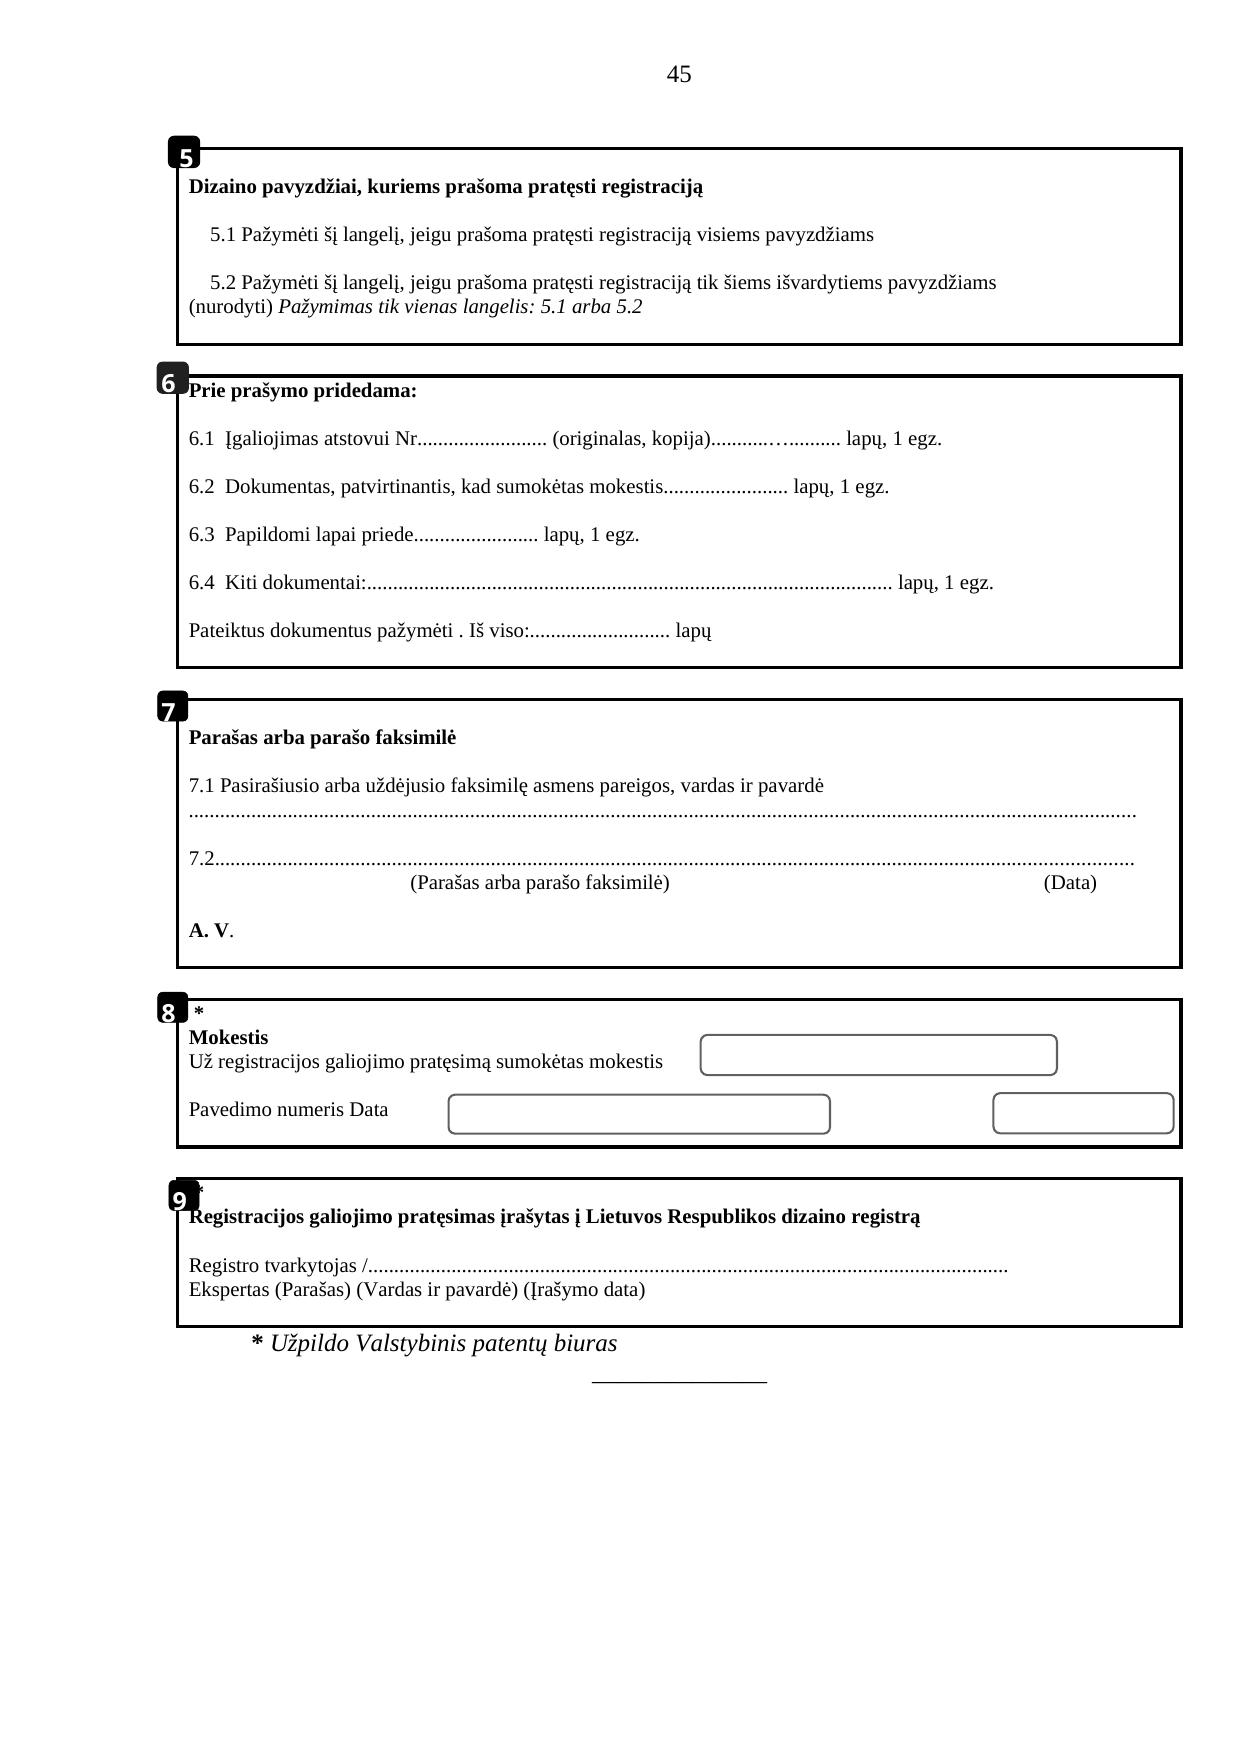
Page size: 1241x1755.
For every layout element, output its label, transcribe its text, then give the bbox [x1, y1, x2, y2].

table_header Dizaino pavyzdžiai, kuriems prašoma pratęsti registraciją [179, 150, 1179, 198]
table_cell  5.1 Pažymėti šį langelį, jeigu prašoma pratęsti registraciją visiems pavyzdžiams  5.2 Pažymėti šį langelį, jeigu prašoma pratęsti registraciją tik šiems išvardytiems pavyzdžiams (nurodyti) Pažymimas tik vienas langelis: 5.1 arba 5.2 [179, 222, 1179, 342]
table_cell [179, 198, 1179, 222]
table_header * Registracijos galiojimo pratęsimas įrašytas į Lietuvos Respublikos dizaino registrą Registro tvarkytojas /........................................................................................................................... Ekspertas (Parašas) (Vardas ir pavardė) (Įrašymo data) [179, 1180, 1179, 1325]
text * Užpildo Valstybinis patentų biuras [177, 1328, 1181, 1357]
table_header Prie prašymo pridedama: 6.1 Įgaliojimas atstovui Nr......................... (originalas, kopija)...........….......... lapų, 1 egz. 6.2 Dokumentas, patvirtinantis, kad sumokėtas mokestis........................ lapų, 1 egz. 6.3 Papildomi lapai priede........................ lapų, 1 egz. 6.4 Kiti dokumentai:..................................................................................................... lapų, 1 egz. Pateiktus dokumentus pažymėti . Iš viso:........................... lapų [179, 378, 1179, 666]
table_header * Mokestis Už registracijos galiojimo pratęsimą sumokėtas mokestis Pavedimo numeris Data [179, 1001, 1179, 1145]
text ______________ [177, 1357, 1181, 1385]
table_header Parašas arba parašo faksimilė 7.1 Pasirašiusio arba uždėjusio faksimilę asmens pareigos, vardas ir pavardė 7.2. (Parašas arba parašo faksimilė) (Data) A. V. [179, 701, 1179, 966]
